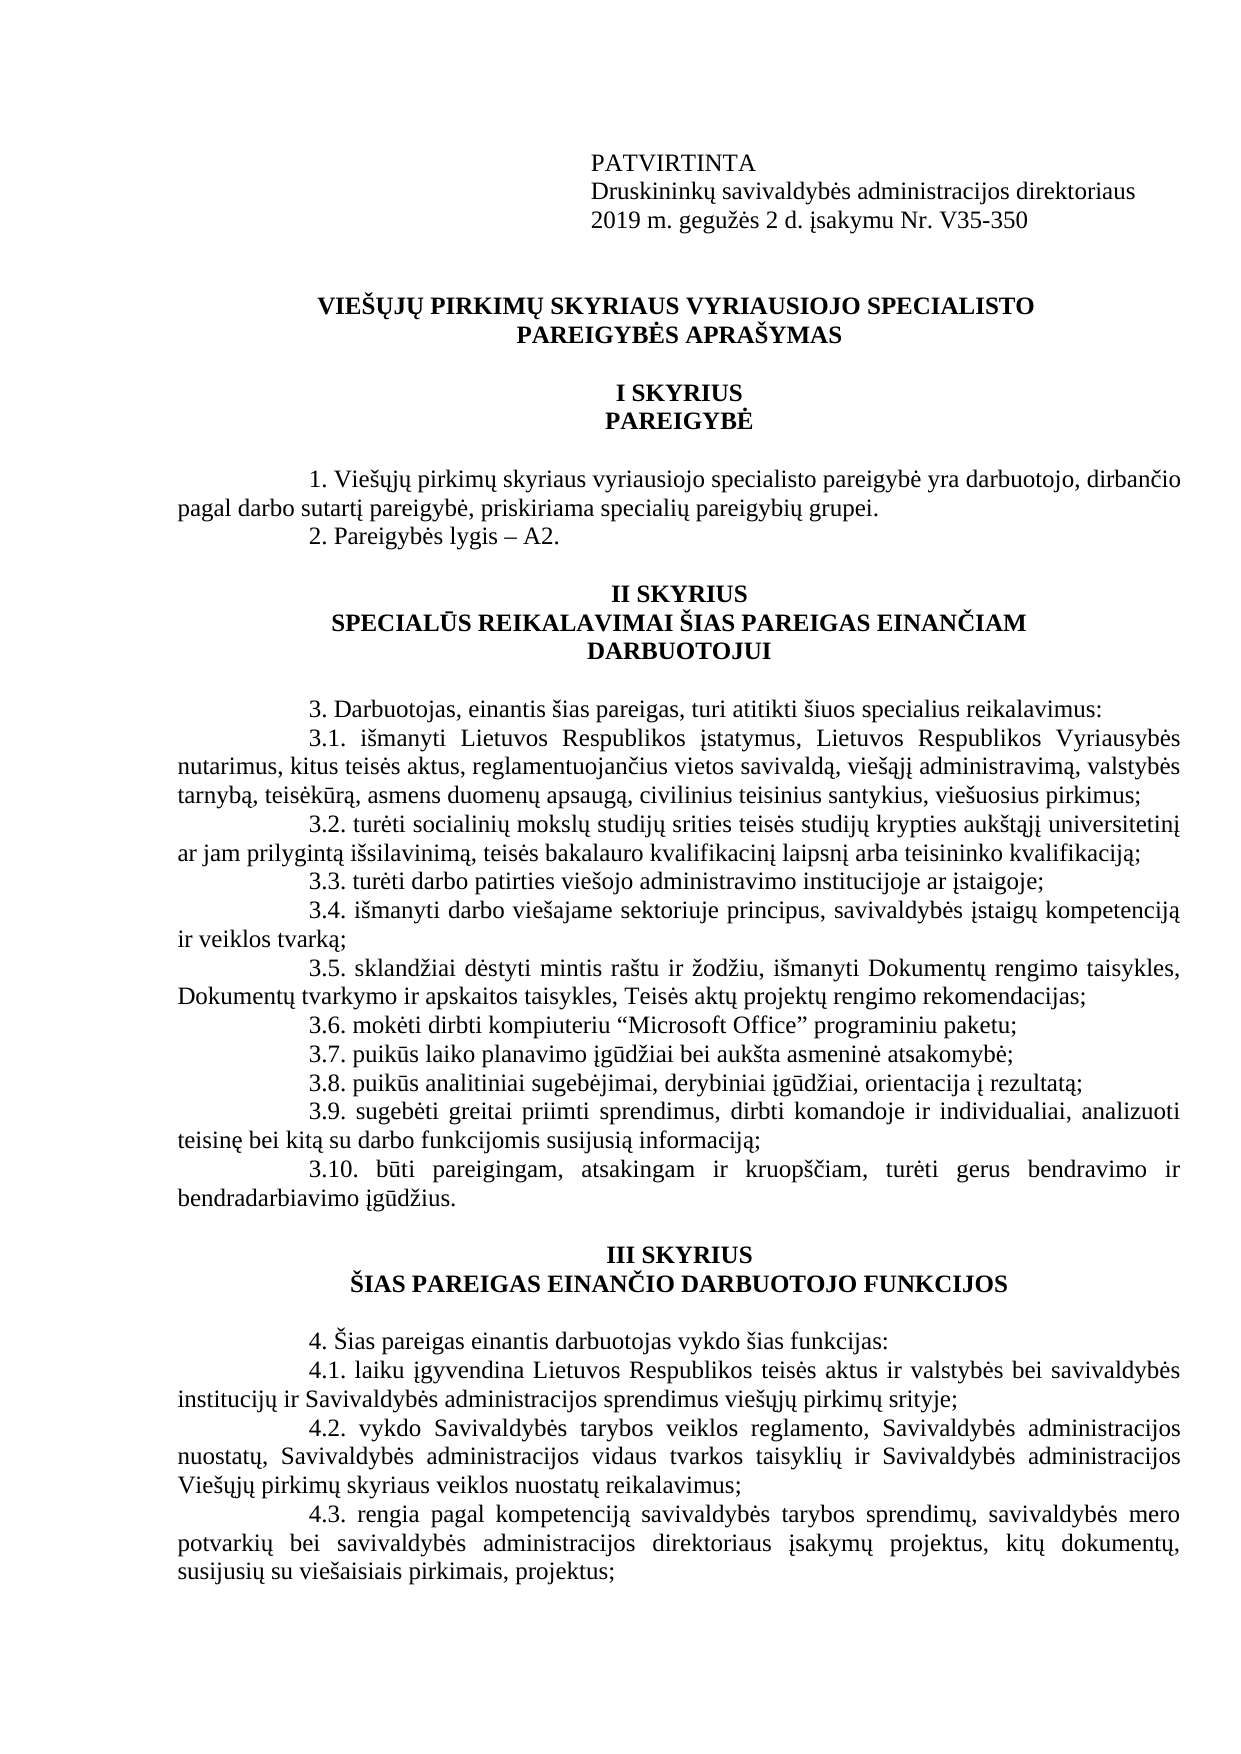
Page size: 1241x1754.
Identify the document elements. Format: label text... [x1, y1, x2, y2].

text 3.6. mokėti dirbti kompiuteriu “Microsoft Office” programiniu paketu; [177, 1010, 1181, 1039]
text 1. Viešųjų pirkimų skyriaus vyriausiojo specialisto pareigybė yra darbuotojo, dirbančio pagal darbo sutartį pareigybė, priskiriama specialių pareigybių grupei. [177, 464, 1181, 521]
text 3.10. būti pareigingam, atsakingam ir kruopščiam, turėti gerus bendravimo ir bendradarbiavimo įgūdžius. [177, 1154, 1181, 1211]
text 3.7. puikūs laiko planavimo įgūdžiai bei aukšta asmeninė atsakomybė; [177, 1039, 1181, 1068]
text 2. Pareigybės lygis – A2. [177, 521, 1181, 550]
text 3.1. išmanyti Lietuvos Respublikos įstatymus, Lietuvos Respublikos Vyriausybės nutarimus, kitus teisės aktus, reglamentuojančius vietos savivaldą, viešąjį administravimą, valstybės tarnybą, teisėkūrą, asmens duomenų apsaugą, civilinius teisinius santykius, viešuosius pirkimus; [177, 723, 1181, 809]
text 4.3. rengia pagal kompetenciją savivaldybės tarybos sprendimų, savivaldybės mero potvarkių bei savivaldybės administracijos direktoriaus įsakymų projektus, kitų dokumentų, susijusių su viešaisiais pirkimais, projektus; [177, 1499, 1181, 1585]
text PAREIGYBĖS APRAŠYMAS [177, 320, 1181, 349]
text 4.1. laiku įgyvendina Lietuvos Respublikos teisės aktus ir valstybės bei savivaldybės institucijų ir Savivaldybės administracijos sprendimus viešųjų pirkimų srityje; [177, 1355, 1181, 1413]
text 3.5. sklandžiai dėstyti mintis raštu ir žodžiu, išmanyti Dokumentų rengimo taisykles, Dokumentų tvarkymo ir apskaitos taisykles, Teisės aktų projektų rengimo rekomendacijas; [177, 953, 1181, 1010]
text PATVIRTINTA [177, 148, 1181, 176]
text VIEŠŲJŲ PIRKIMŲ SKYRIAUS VYRIAUSIOJO SPECIALISTO [177, 291, 1181, 320]
text 3.3. turėti darbo patirties viešojo administravimo institucijoje ar įstaigoje; [177, 866, 1181, 895]
text 3.4. išmanyti darbo viešajame sektoriuje principus, savivaldybės įstaigų kompetenciją ir veiklos tvarką; [177, 895, 1181, 953]
text 3.9. sugebėti greitai priimti sprendimus, dirbti komandoje ir individualiai, analizuoti teisinę bei kitą su darbo funkcijomis susijusią informaciją; [177, 1096, 1181, 1154]
text 3. Darbuotojas, einantis šias pareigas, turi atitikti šiuos specialius reikalavimus: [177, 694, 1181, 723]
text II SKYRIUS [177, 579, 1181, 608]
text 4. Šias pareigas einantis darbuotojas vykdo šias funkcijas: [177, 1326, 1181, 1355]
text SPECIALŪS REIKALAVIMAI ŠIAS PAREIGAS EINANČIAM [177, 608, 1181, 636]
text ŠIAS PAREIGAS EINANČIO DARBUOTOJO FUNKCIJOS [177, 1269, 1181, 1298]
text III SKYRIUS [177, 1240, 1181, 1269]
text 2019 m. gegužės 2 d. įsakymu Nr. V35-350 [177, 205, 1181, 234]
text DARBUOTOJUI [177, 636, 1181, 665]
text PAREIGYBĖ [177, 406, 1181, 435]
text I SKYRIUS [177, 378, 1181, 406]
text 3.8. puikūs analitiniai sugebėjimai, derybiniai įgūdžiai, orientacija į rezultatą; [177, 1068, 1181, 1096]
text Druskininkų savivaldybės administracijos direktoriaus [177, 176, 1181, 205]
text 3.2. turėti socialinių mokslų studijų srities teisės studijų krypties aukštąjį universitetinį ar jam prilygintą išsilavinimą, teisės bakalauro kvalifikacinį laipsnį arba teisininko kvalifikaciją; [177, 809, 1181, 866]
text 4.2. vykdo Savivaldybės tarybos veiklos reglamento, Savivaldybės administracijos nuostatų, Savivaldybės administracijos vidaus tvarkos taisyklių ir Savivaldybės administracijos Viešųjų pirkimų skyriaus veiklos nuostatų reikalavimus; [177, 1413, 1181, 1499]
